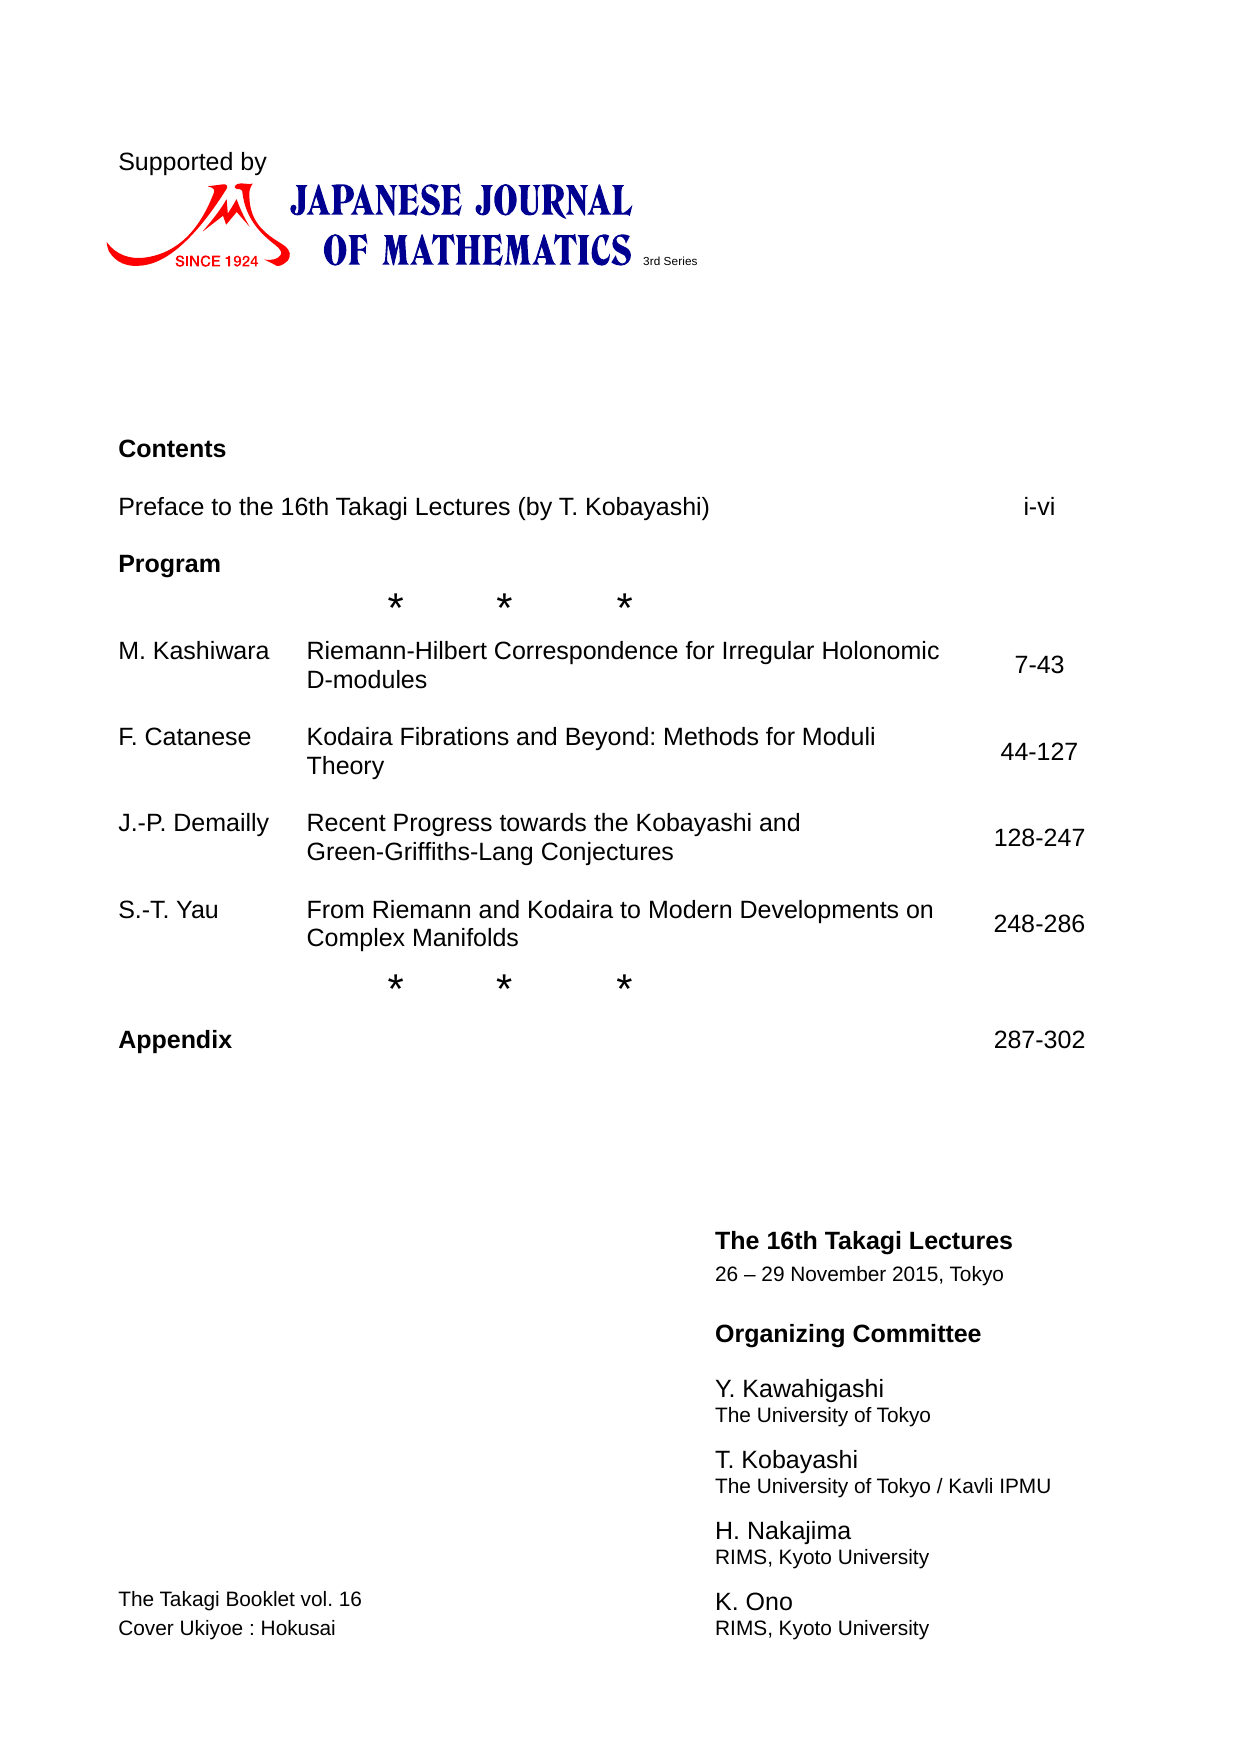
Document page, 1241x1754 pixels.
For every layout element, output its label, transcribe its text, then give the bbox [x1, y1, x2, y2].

table_cell [118, 694, 306, 722]
table_cell RIMS, Kyoto University [715, 1545, 1122, 1587]
table_cell [306, 780, 956, 808]
table_cell * * * [306, 578, 956, 636]
table_cell T. Kobayashi [715, 1445, 1122, 1474]
table_cell [715, 1290, 1122, 1319]
table_cell The Takagi Booklet vol. 16 [118, 1587, 715, 1615]
table_cell 287-302 [956, 1025, 1122, 1054]
table_cell [956, 780, 1122, 808]
table_cell Cover Ukiyoe : Hokusai [118, 1615, 715, 1664]
table_cell F. Catanese [118, 722, 306, 780]
table_header [306, 434, 956, 463]
table_cell [118, 1516, 715, 1544]
table_cell 44-127 [956, 722, 1122, 780]
table_cell [956, 866, 1122, 895]
table_cell Recent Progress towards the Kobayashi and Green-Griffiths-Lang Conjectures [306, 809, 956, 866]
table_cell The University of Tokyo / Kavli IPMU [715, 1474, 1122, 1516]
table_cell i-vi [956, 492, 1122, 521]
table_cell [118, 1054, 306, 1082]
table_cell Organizing Committee [715, 1319, 1122, 1374]
table_cell [306, 1054, 956, 1082]
table_cell [118, 1474, 715, 1516]
table_cell [118, 1290, 715, 1319]
table_cell [118, 1262, 715, 1290]
table_cell [118, 1374, 715, 1403]
table_cell [956, 952, 1122, 1025]
table_cell [306, 463, 956, 492]
table_cell The University of Tokyo [715, 1403, 1122, 1445]
table_cell Y. Kawahigashi [715, 1374, 1122, 1403]
table_cell [956, 1054, 1122, 1082]
table_cell [306, 521, 956, 549]
table_cell [118, 866, 306, 895]
table_cell [118, 578, 306, 636]
table_cell [956, 521, 1122, 549]
table_header [956, 434, 1122, 463]
table_cell From Riemann and Kodaira to Modern Developments on Complex Manifolds [306, 895, 956, 952]
table_cell [956, 549, 1122, 578]
table_cell 26 – 29 November 2015, Tokyo [715, 1262, 1122, 1290]
table_cell Preface to the 16th Takagi Lectures (by T. Kobayashi) [118, 492, 956, 521]
table_cell Kodaira Fibrations and Beyond: Methods for Moduli Theory [306, 722, 956, 780]
table_cell [118, 1319, 715, 1374]
table_cell Appendix [118, 1025, 306, 1054]
table_cell [118, 1545, 715, 1587]
table_cell [118, 780, 306, 808]
table_cell H. Nakajima [715, 1516, 1122, 1544]
table_cell M. Kashiwara [118, 636, 306, 693]
table_cell S.-T. Yau [118, 895, 306, 952]
table_cell 7-43 [956, 636, 1122, 693]
table_cell * * * [306, 952, 956, 1025]
table_header The 16th Takagi Lectures [715, 1226, 1122, 1262]
table_header [118, 1226, 715, 1262]
table_cell [306, 549, 956, 578]
table_cell [118, 1403, 715, 1445]
table_cell 128-247 [956, 809, 1122, 866]
table_cell J.-P. Demailly [118, 809, 306, 866]
table_cell [118, 1445, 715, 1474]
table_cell [956, 694, 1122, 722]
table_cell [118, 521, 306, 549]
table_cell [118, 952, 306, 1025]
table_cell [306, 866, 956, 895]
text Supported by [118, 147, 1122, 176]
table_cell [306, 1025, 956, 1054]
table_cell RIMS, Kyoto University [715, 1615, 1122, 1664]
table_cell 248-286 [956, 895, 1122, 952]
table_cell [956, 463, 1122, 492]
table_cell Program [118, 549, 306, 578]
table_cell [956, 578, 1122, 636]
table_cell K. Ono [715, 1587, 1122, 1615]
table_cell [118, 463, 306, 492]
table_cell [306, 694, 956, 722]
table_cell Riemann-Hilbert Correspondence for Irregular Holonomic D-modules [306, 636, 956, 693]
table_header Contents [118, 434, 306, 463]
